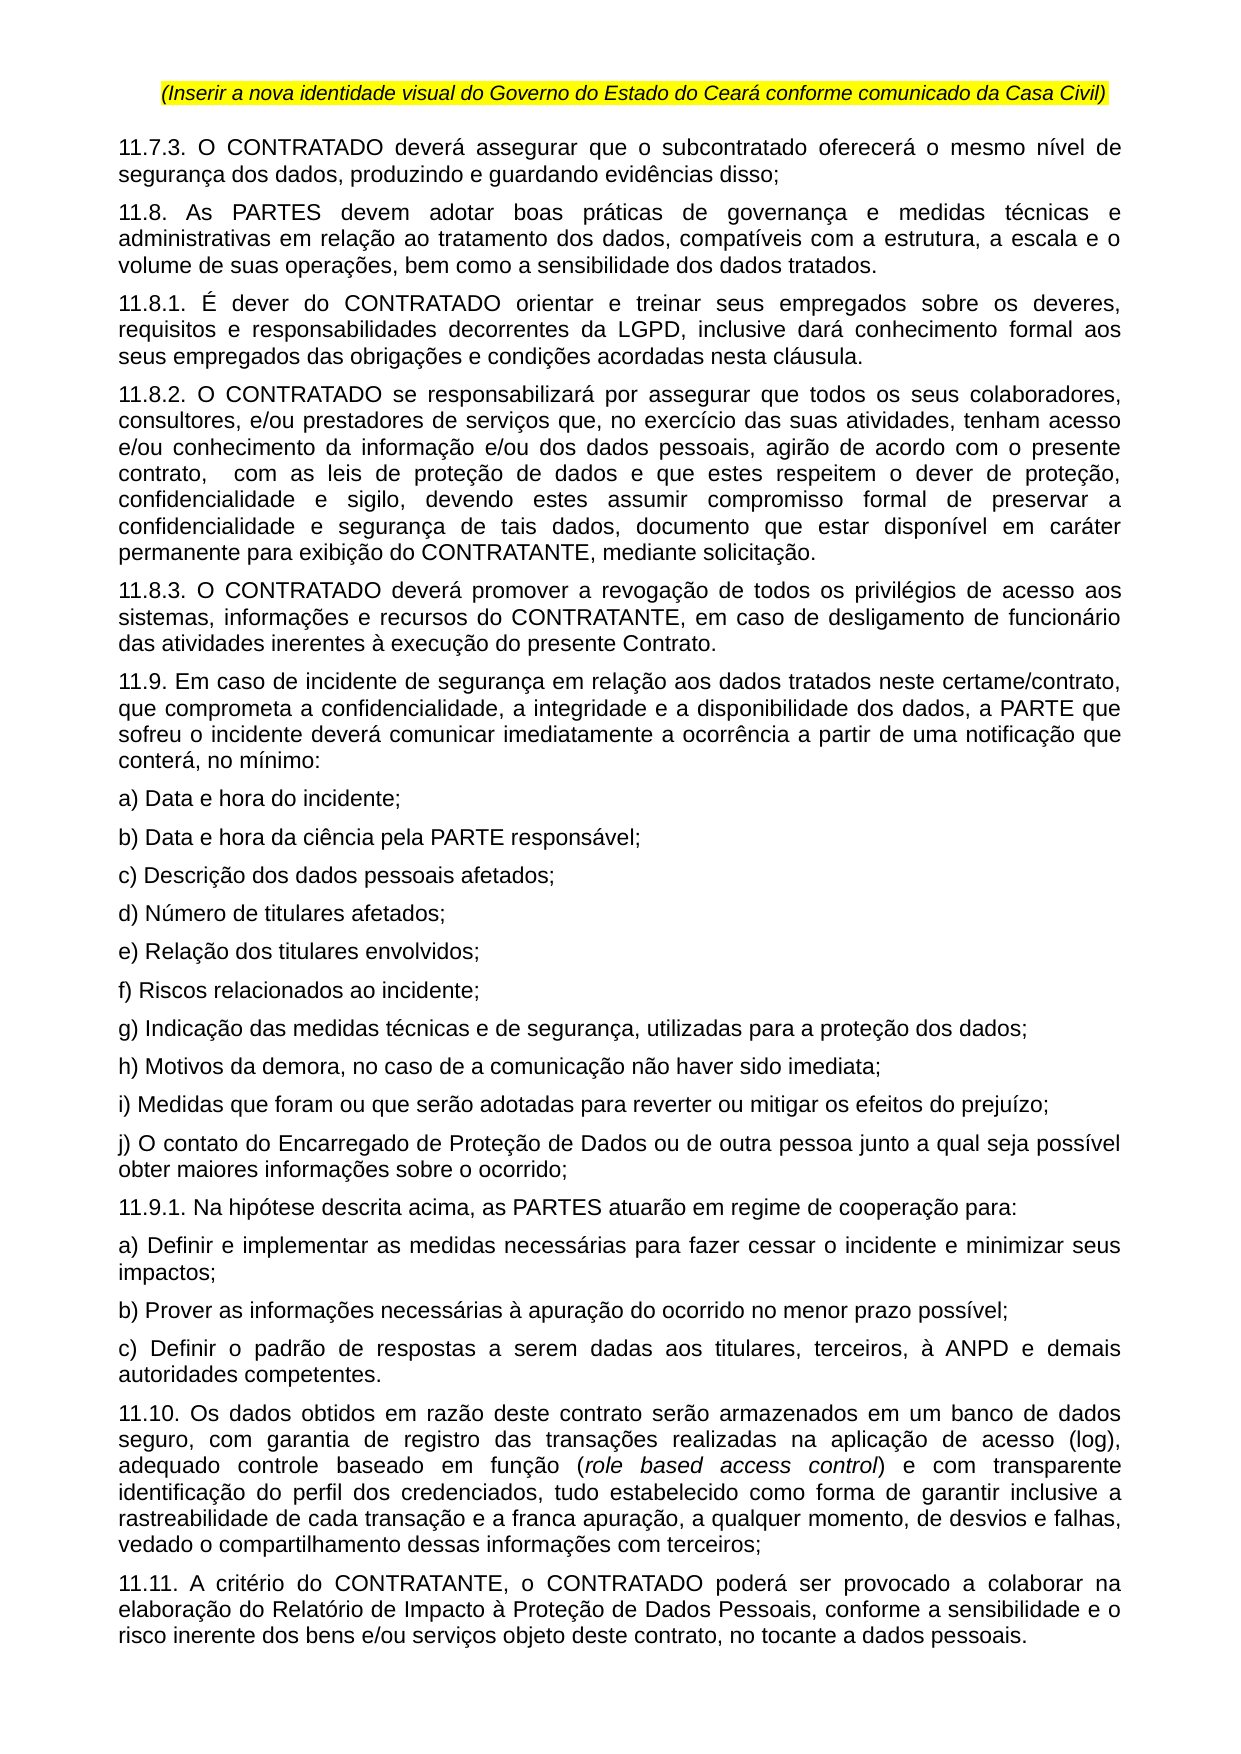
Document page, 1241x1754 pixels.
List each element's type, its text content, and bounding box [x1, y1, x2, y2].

text e) Relação dos titulares envolvidos; [118, 938, 1122, 965]
text h) Motivos da demora, no caso de a comunicação não haver sido imediata; [118, 1053, 1122, 1079]
text 11.8.3. O CONTRATADO deverá promover a revogação de todos os privilégios de acesso aos sistemas, informações e recursos do CONTRATANTE, em caso de desligamento de funcionário das atividades inerentes à execução do presente Contrato. [118, 577, 1122, 656]
text i) Medidas que foram ou que serão adotadas para reverter ou mitigar os efeitos do prejuízo; [118, 1091, 1122, 1118]
text 11.10. Os dados obtidos em razão deste contrato serão armazenados em um banco de dados seguro, com garantia de registro das transações realizadas na aplicação de acesso (log), adequado controle baseado em função (role based access control) e com transparente identificação do perfil dos credenciados, tudo estabelecido como forma de garantir inclusive a rastreabilidade de cada transação e a franca apuração, a qualquer momento, de desvios e falhas, vedado o compartilhamento dessas informações com terceiros; [118, 1400, 1122, 1558]
text 11.8. As PARTES devem adotar boas práticas de governança e medidas técnicas e administrativas em relação ao tratamento dos dados, compatíveis com a estrutura, a escala e o volume de suas operações, bem como a sensibilidade dos dados tratados. [118, 199, 1122, 278]
text 11.9.1. Na hipótese descrita acima, as PARTES atuarão em regime de cooperação para: [118, 1194, 1122, 1220]
text b) Prover as informações necessárias à apuração do ocorrido no menor prazo possível; [118, 1297, 1122, 1323]
text f) Riscos relacionados ao incidente; [118, 977, 1122, 1003]
text a) Definir e implementar as medidas necessárias para fazer cessar o incidente e minimizar seus impactos; [118, 1232, 1122, 1285]
text 11.8.1. É dever do CONTRATADO orientar e treinar seus empregados sobre os deveres, requisitos e responsabilidades decorrentes da LGPD, inclusive dará conhecimento formal aos seus empregados das obrigações e condições acordadas nesta cláusula. [118, 290, 1122, 369]
text 11.8.2. O CONTRATADO se responsabilizará por assegurar que todos os seus colaboradores, consultores, e/ou prestadores de serviços que, no exercício das suas atividades, tenham acesso e/ou conhecimento da informação e/ou dos dados pessoais, agirão de acordo com o presente contrato, com as leis de proteção de dados e que estes respeitem o dever de proteção, confidencialidade e sigilo, devendo estes assumir compromisso formal de preservar a confidencialidade e segurança de tais dados, documento que estar disponível em caráter permanente para exibição do CONTRATANTE, mediante solicitação. [118, 381, 1122, 565]
text c) Definir o padrão de respostas a serem dadas aos titulares, terceiros, à ANPD e demais autoridades competentes. [118, 1335, 1122, 1388]
text 11.9. Em caso de incidente de segurança em relação aos dados tratados neste certame/contrato, que comprometa a confidencialidade, a integridade e a disponibilidade dos dados, a PARTE que sofreu o incidente deverá comunicar imediatamente a ocorrência a partir de uma notificação que conterá, no mínimo: [118, 668, 1122, 773]
text j) O contato do Encarregado de Proteção de Dados ou de outra pessoa junto a qual seja possível obter maiores informações sobre o ocorrido; [118, 1129, 1122, 1182]
text g) Indicação das medidas técnicas e de segurança, utilizadas para a proteção dos dados; [118, 1015, 1122, 1041]
text a) Data e hora do incidente; [118, 785, 1122, 812]
text b) Data e hora da ciência pela PARTE responsável; [118, 824, 1122, 850]
text d) Número de titulares afetados; [118, 900, 1122, 926]
text 11.11. A critério do CONTRATANTE, o CONTRATADO poderá ser provocado a colaborar na elaboração do Relatório de Impacto à Proteção de Dados Pessoais, conforme a sensibilidade e o risco inerente dos bens e/ou serviços objeto deste contrato, no tocante a dados pessoais. [118, 1570, 1122, 1649]
text 11.7.3. O CONTRATADO deverá assegurar que o subcontratado oferecerá o mesmo nível de segurança dos dados, produzindo e guardando evidências disso; [118, 134, 1122, 187]
text c) Descrição dos dados pessoais afetados; [118, 862, 1122, 888]
